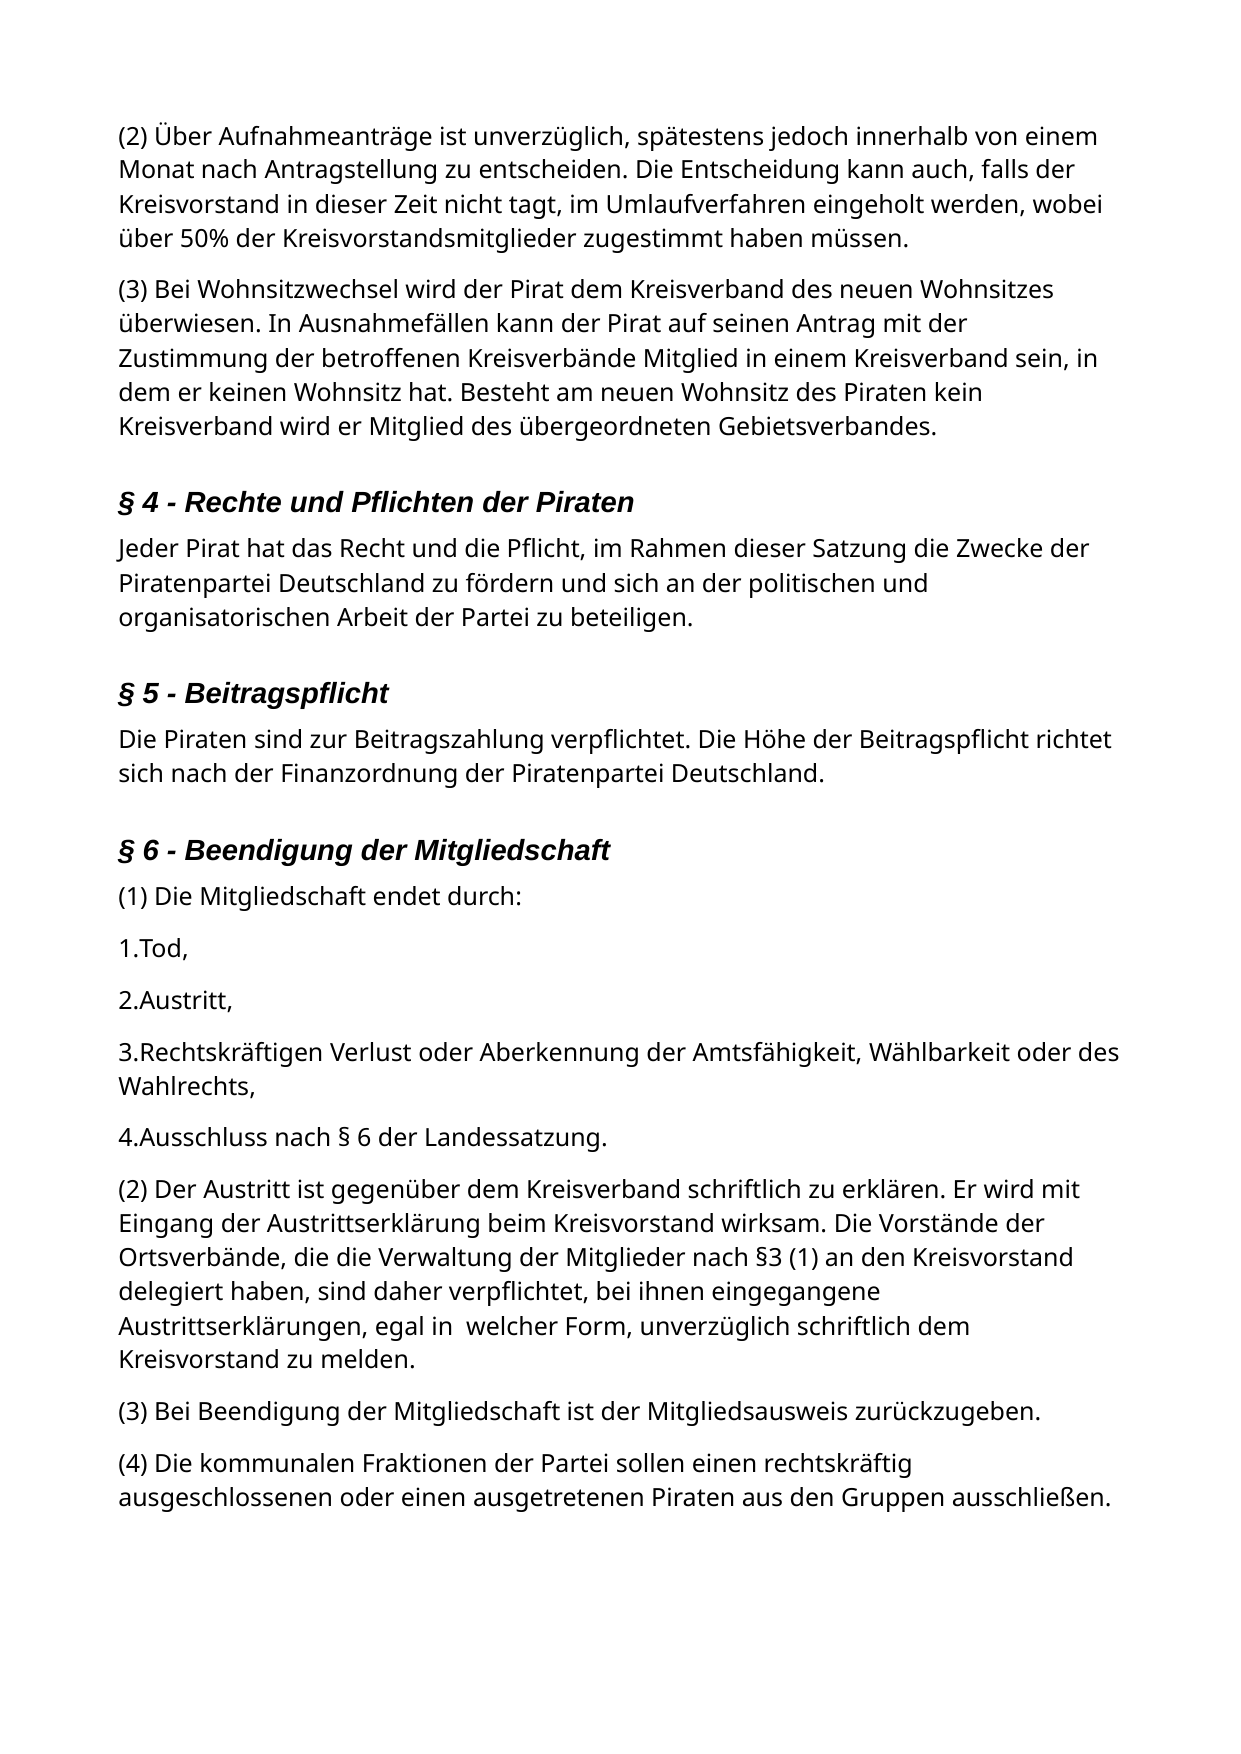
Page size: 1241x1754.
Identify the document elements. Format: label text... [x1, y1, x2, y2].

list Austritt, [118, 982, 1122, 1017]
list Tod, [118, 931, 1122, 965]
text (3) Bei Wohnsitzwechsel wird der Pirat dem Kreisverband des neuen Wohnsitzes überwiesen. In Ausnahmefällen kann der Pirat auf seinen Antrag mit der Zustimmung der betroffenen Kreisverbände Mitglied in einem Kreisverband sein, in dem er keinen Wohnsitz hat. Besteht am neuen Wohnsitz des Piraten kein Kreisverband wird er Mitglied des übergeordneten Gebietsverbandes. [118, 272, 1122, 442]
text (4) Die kommunalen Fraktionen der Partei sollen einen rechtskräftig ausgeschlossenen oder einen ausgetretenen Piraten aus den Gruppen ausschließen. [118, 1446, 1122, 1514]
subtitle § 4 - Rechte und Pflichten der Piraten [118, 485, 1122, 519]
text (1) Die Mitgliedschaft endet durch: [118, 879, 1122, 913]
list Ausschluss nach § 6 der Landessatzung. [118, 1120, 1122, 1154]
text Jeder Pirat hat das Recht und die Pflicht, im Rahmen dieser Satzung die Zwecke der Piratenpartei Deutschland zu fördern und sich an der politischen und organisatorischen Arbeit der Partei zu beteiligen. [118, 531, 1122, 633]
text (2) Der Austritt ist gegenüber dem Kreisverband schriftlich zu erklären. Er wird mit Eingang der Austrittserklärung beim Kreisvorstand wirksam. Die Vorstände der Ortsverbände, die die Verwaltung der Mitglieder nach §3 (1) an den Kreisvorstand delegiert haben, sind daher verpflichtet, bei ihnen eingegangene Austrittserklärungen, egal in welcher Form, unverzüglich schriftlich dem Kreisvorstand zu melden. [118, 1172, 1122, 1376]
subtitle § 5 - Beitragspflicht [118, 676, 1122, 709]
text Die Piraten sind zur Beitragszahlung verpflichtet. Die Höhe der Beitragspflicht richtet sich nach der Finanzordnung der Piratenpartei Deutschland. [118, 722, 1122, 790]
list Rechtskräftigen Verlust oder Aberkennung der Amtsfähigkeit, Wählbarkeit oder des Wahlrechts, [118, 1034, 1122, 1102]
text (3) Bei Beendigung der Mitgliedschaft ist der Mitgliedsausweis zurückzugeben. [118, 1394, 1122, 1428]
text (2) Über Aufnahmeanträge ist unverzüglich, spätestens jedoch innerhalb von einem Monat nach Antragstellung zu entscheiden. Die Entscheidung kann auch, falls der Kreisvorstand in dieser Zeit nicht tagt, im Umlaufverfahren eingeholt werden, wobei über 50% der Kreisvorstandsmitglieder zugestimmt haben müssen. [118, 118, 1122, 254]
subtitle § 6 - Beendigung der Mitgliedschaft [118, 833, 1122, 866]
